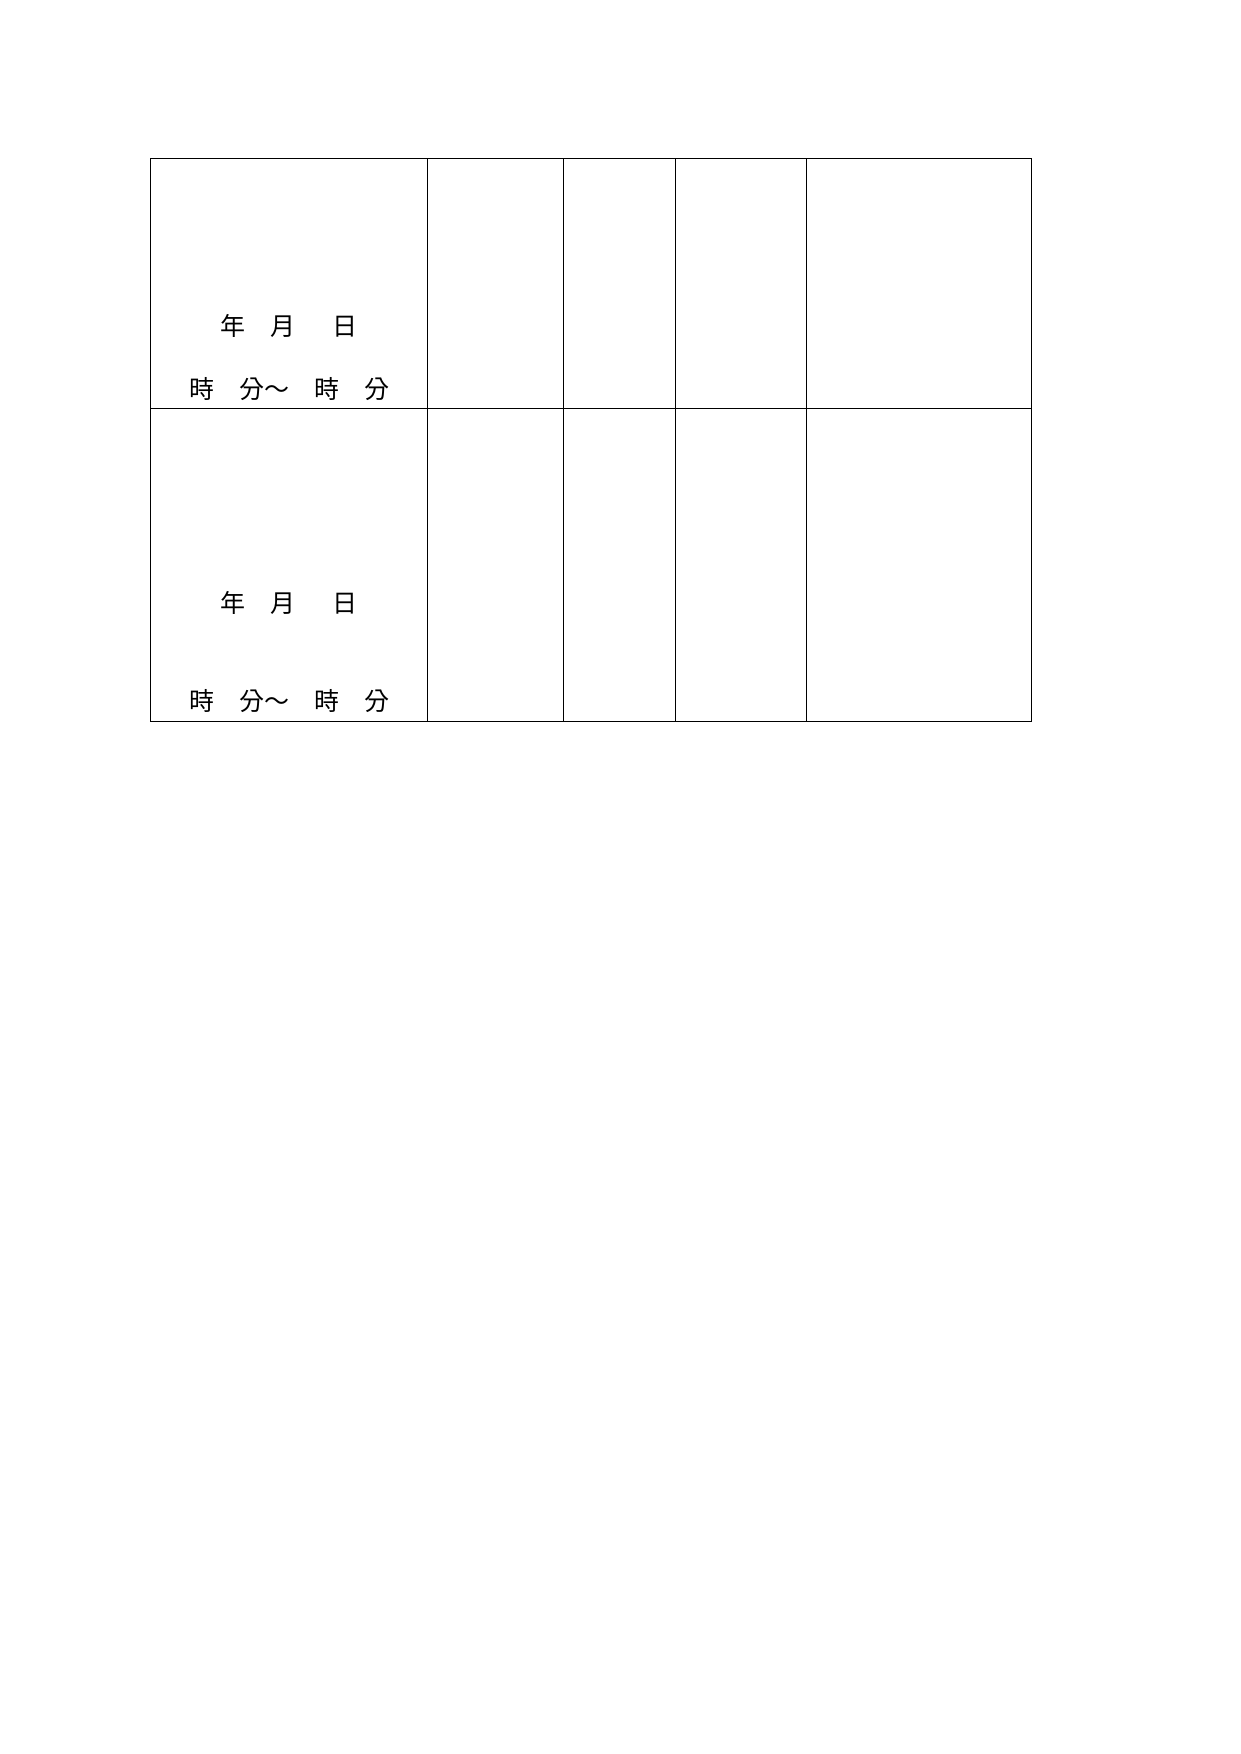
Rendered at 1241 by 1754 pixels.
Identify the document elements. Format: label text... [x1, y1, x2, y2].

table_cell [676, 409, 806, 721]
table_cell [807, 159, 1031, 408]
table_cell [807, 409, 1031, 721]
table_cell [428, 409, 563, 721]
table_cell [676, 159, 806, 408]
table_cell [564, 409, 675, 721]
table_cell 年 月 日 時 分～ 時 分 [151, 159, 427, 408]
table_cell 年 月 日 時 分～ 時 分 [151, 409, 427, 721]
table_cell [564, 159, 675, 408]
table_cell [428, 159, 563, 408]
